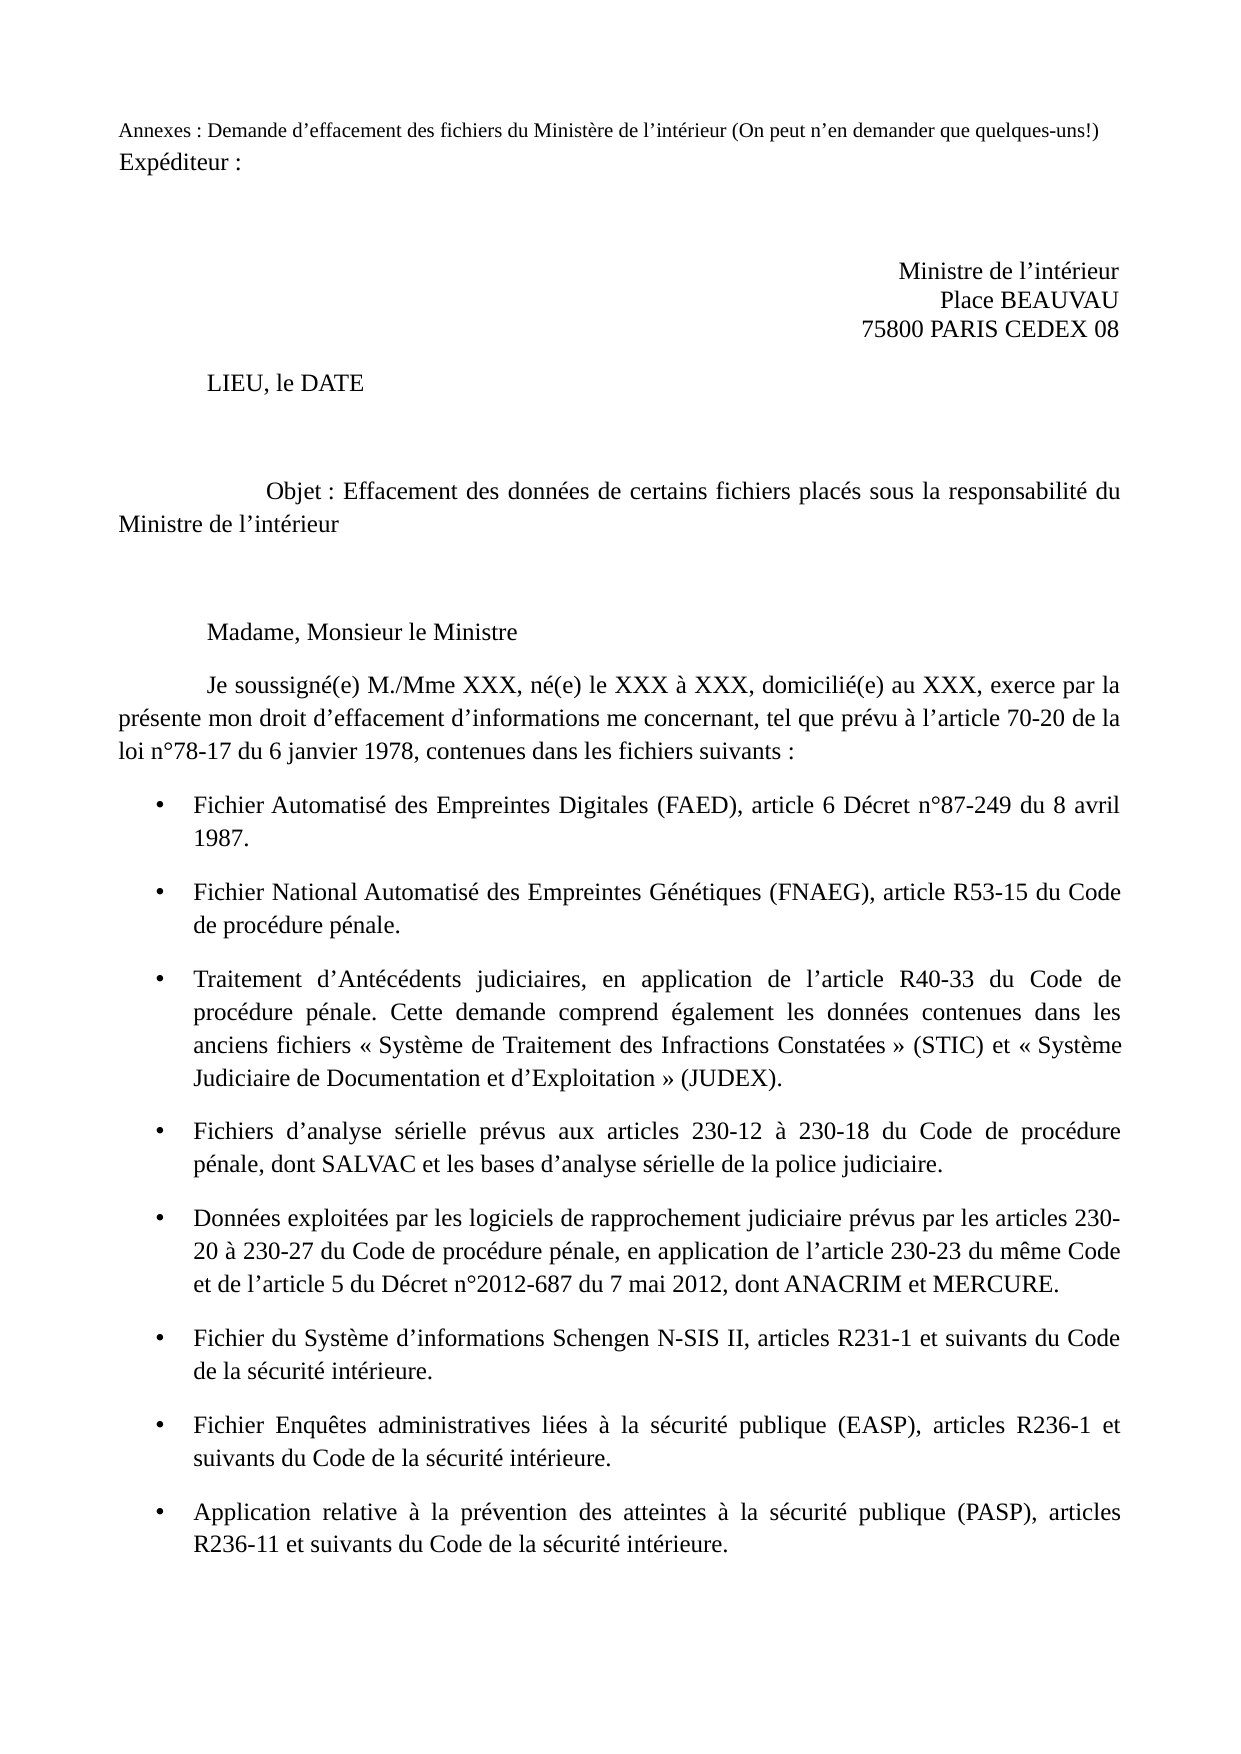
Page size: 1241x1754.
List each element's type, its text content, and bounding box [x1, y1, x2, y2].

list Fichier Automatisé des Empreintes Digitales (FAED), article 6 Décret n°87-249 du 8 avril 1987. [156, 790, 1122, 852]
list Traitement d’Antécédents judiciaires, en application de l’article R40-33 du Code de procédure pénale. Cette demande comprend également les données contenues dans les anciens fichiers « Système de Traitement des Infractions Constatées » (STIC) et « Système Judiciaire de Documentation et d’Exploitation » (JUDEX). [156, 964, 1122, 1091]
text LIEU, le DATE [118, 368, 1122, 397]
text Je soussigné(e) M./Mme XXX, né(e) le XXX à XXX, domicilié(e) au XXX, exerce par la présente mon droit d’effacement d’informations me concernant, tel que prévu à l’article 70-20 de la loi n°78-17 du 6 janvier 1978, contenues dans les fichiers suivants : [118, 670, 1122, 765]
list Fichier Enquêtes administratives liées à la sécurité publique (EASP), articles R236-1 et suivants du Code de la sécurité intérieure. [156, 1410, 1122, 1472]
list Fichier du Système d’informations Schengen N-SIS II, articles R231-1 et suivants du Code de la sécurité intérieure. [156, 1323, 1122, 1385]
text Objet : Effacement des données de certains fichiers placés sous la responsabilité du Ministre de l’intérieur [118, 476, 1122, 538]
list Fichiers d’analyse sérielle prévus aux articles 230-12 à 230-18 du Code de procédure pénale, dont SALVAC et les bases d’analyse sérielle de la police judiciaire. [156, 1116, 1122, 1178]
list Application relative à la prévention des atteintes à la sécurité publique (PASP), articles R236-11 et suivants du Code de la sécurité intérieure. [156, 1497, 1122, 1558]
list Fichier National Automatisé des Empreintes Génétiques (FNAEG), article R53-15 du Code de procédure pénale. [156, 877, 1122, 939]
text Madame, Monsieur le Ministre [118, 617, 1122, 645]
list Données exploitées par les logiciels de rapprochement judiciaire prévus par les articles 230-20 à 230-27 du Code de procédure pénale, en application de l’article 230-23 du même Code et de l’article 5 du Décret n°2012-687 du 7 mai 2012, dont ANACRIM et MERCURE. [156, 1203, 1122, 1298]
